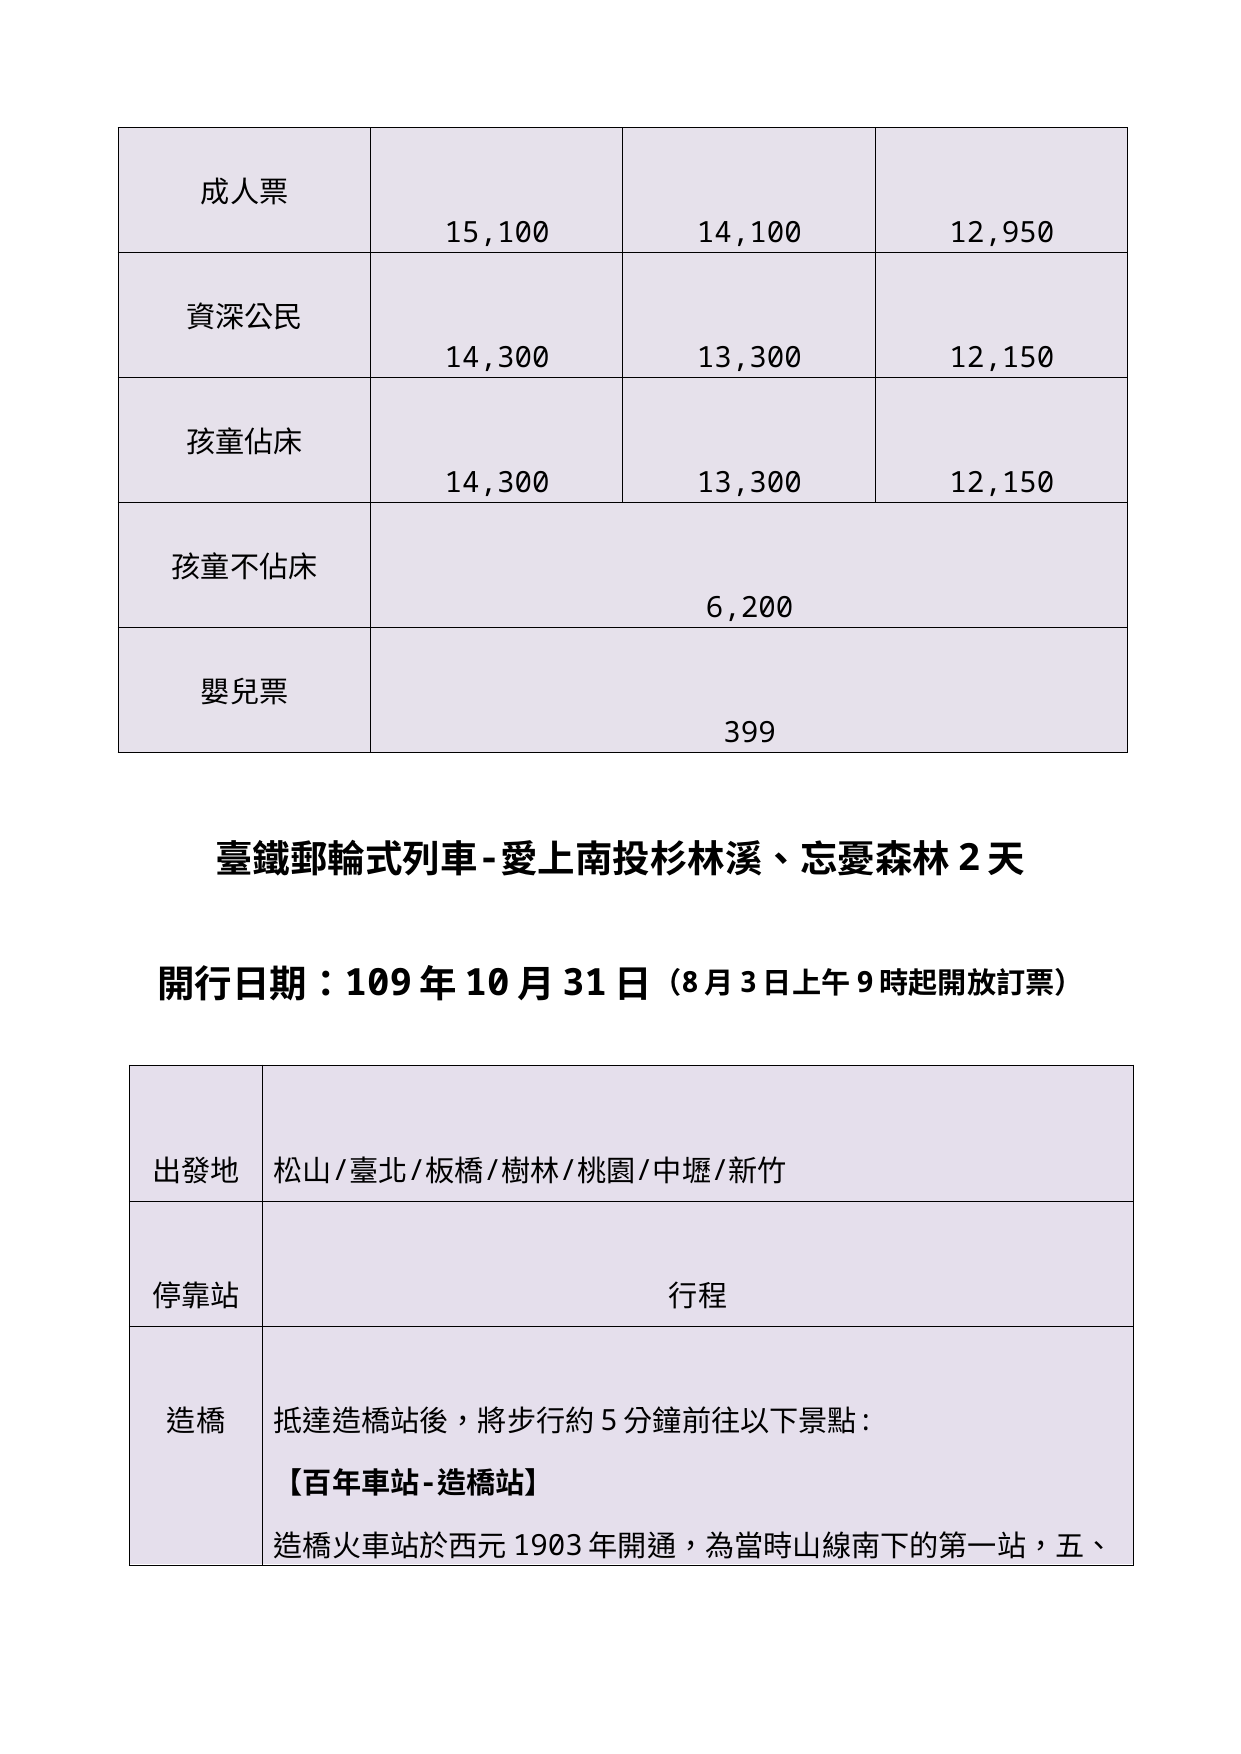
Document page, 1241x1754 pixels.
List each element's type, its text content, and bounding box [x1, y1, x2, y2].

table_cell 14,100 [623, 128, 875, 252]
table_cell 資深公民 [119, 253, 370, 377]
text 開行日期：109年10月31日（8月3日上午9時起開放訂票） [118, 939, 1122, 1002]
table_cell 孩童佔床 [119, 378, 370, 502]
table_header 松山/臺北/板橋/樹林/桃園/中壢/新竹 [263, 1066, 1133, 1201]
table_cell 行程 [263, 1202, 1133, 1326]
table_cell 12,150 [876, 378, 1127, 502]
table_cell 13,300 [623, 253, 875, 377]
table_cell 399 [371, 628, 1127, 752]
table_cell 成人票 [119, 128, 370, 252]
table_cell 12,950 [876, 128, 1127, 252]
table_cell 14,300 [371, 378, 622, 502]
table_cell 造橋 [130, 1327, 262, 1564]
table_cell 13,300 [623, 378, 875, 502]
table_cell 孩童不佔床 [119, 503, 370, 627]
text 臺鐵郵輪式列車-愛上南投杉林溪、忘憂森林2天 [118, 814, 1122, 877]
table_cell 抵達造橋站後，將步行約5分鐘前往以下景點: 【百年車站-造橋站】 造橋火車站於西元1903年開通，為當時山線南下的第一站，五、 [263, 1327, 1133, 1564]
table_header 出發地 [130, 1066, 262, 1201]
table_cell 停靠站 [130, 1202, 262, 1326]
table_cell 15,100 [371, 128, 622, 252]
table_cell 6,200 [371, 503, 1127, 627]
table_cell 嬰兒票 [119, 628, 370, 752]
table_cell 12,150 [876, 253, 1127, 377]
table_cell 14,300 [371, 253, 622, 377]
